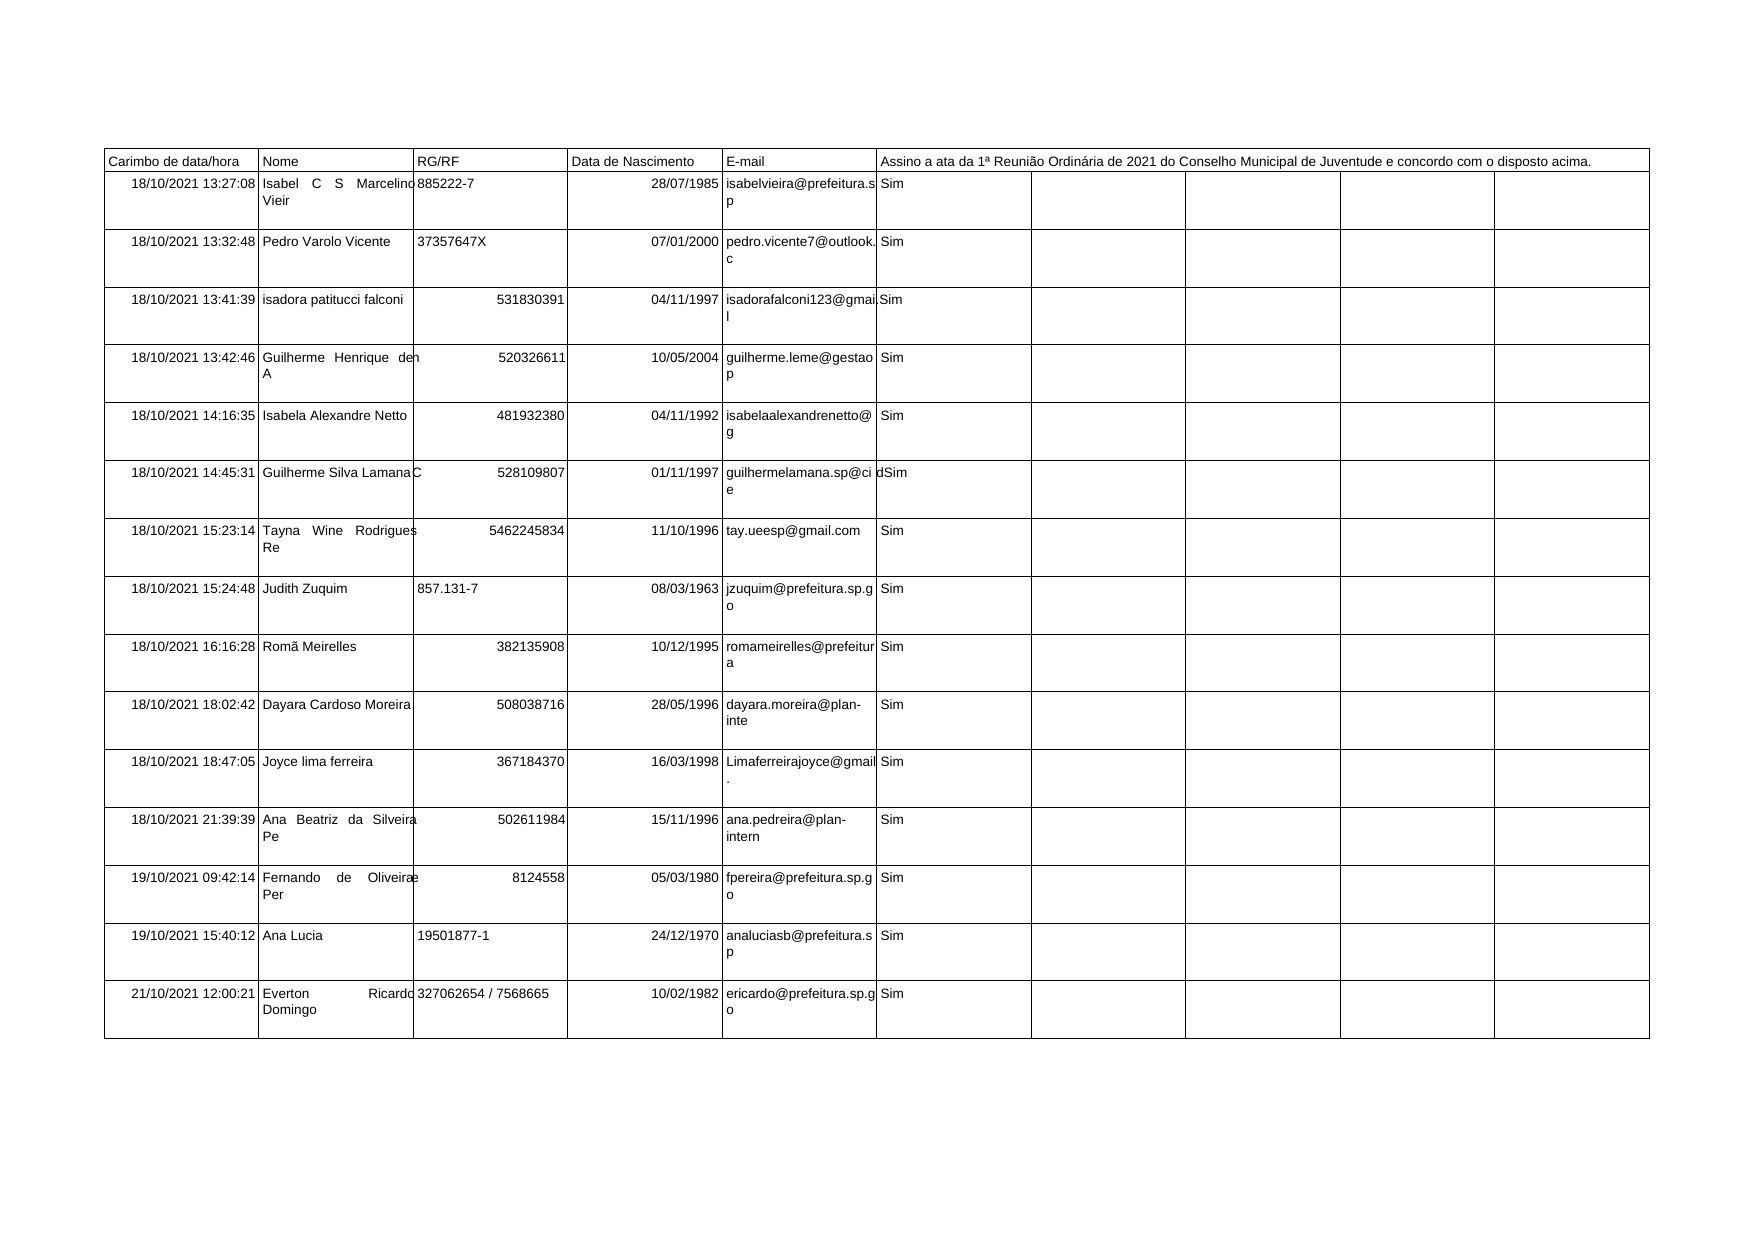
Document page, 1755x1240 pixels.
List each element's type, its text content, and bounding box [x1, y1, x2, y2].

table_cell Sim [877, 577, 1031, 633]
table_cell [1495, 345, 1649, 402]
table_cell 18/10/2021 13:32:48 [105, 230, 258, 287]
table_cell [1495, 230, 1649, 287]
table_cell [1186, 635, 1340, 691]
table_cell [1495, 866, 1649, 922]
table_cell [1495, 519, 1649, 576]
table_cell [1341, 981, 1494, 1038]
table_cell 28/05/1996 [568, 692, 722, 749]
table_cell [1341, 519, 1494, 576]
table_cell [1186, 577, 1340, 633]
table_cell [1495, 808, 1649, 865]
table_cell Ana Beatriz da Silveira Pe [259, 808, 413, 865]
table_cell [1186, 172, 1340, 229]
table_cell 10/12/1995 [568, 635, 722, 691]
table_cell [1032, 692, 1185, 749]
table_cell [1032, 981, 1185, 1038]
table_cell [1032, 519, 1185, 576]
table_cell [1032, 635, 1185, 691]
table_cell [1341, 577, 1494, 633]
table_cell analuciasb@prefeitura.sp [723, 924, 876, 980]
table_cell [1495, 461, 1649, 518]
table_cell Joyce lima ferreira [259, 750, 413, 807]
table_cell [1495, 403, 1649, 460]
table_cell n 520326611 [414, 345, 567, 402]
table_cell Sim [877, 866, 1031, 922]
table_cell 28/07/1985 [568, 172, 722, 229]
table_cell [1186, 924, 1340, 980]
table_cell [1032, 461, 1185, 518]
table_cell 18/10/2021 21:39:39 [105, 808, 258, 865]
table_cell pedro.vicente7@outlook.c [723, 230, 876, 287]
table_cell 19/10/2021 15:40:12 [105, 924, 258, 980]
table_cell 19501877-1 [414, 924, 567, 980]
table_cell Romã Meirelles [259, 635, 413, 691]
table_cell [1186, 345, 1340, 402]
table_cell 481932380 [414, 403, 567, 460]
table_cell [1032, 924, 1185, 980]
table_cell Isabel C S Marcelino Vieir [259, 172, 413, 229]
table_cell C 528109807 [414, 461, 567, 518]
table_cell [1032, 577, 1185, 633]
table_cell Isabela Alexandre Netto [259, 403, 413, 460]
table_cell [1341, 808, 1494, 865]
table_cell 18/10/2021 16:16:28 [105, 635, 258, 691]
table_cell Sim [877, 692, 1031, 749]
table_cell [1032, 345, 1185, 402]
table_cell [1495, 172, 1649, 229]
table_cell ericardo@prefeitura.sp.go [723, 981, 876, 1038]
table_cell e 8124558 [414, 866, 567, 922]
table_cell Sim [877, 172, 1031, 229]
table_cell [1032, 403, 1185, 460]
table_cell 01/11/1997 [568, 461, 722, 518]
table_cell 04/11/1992 [568, 403, 722, 460]
table_header Carimbo de data/hora [105, 149, 258, 171]
table_cell 18/10/2021 15:23:14 [105, 519, 258, 576]
table_cell Judith Zuquim [259, 577, 413, 633]
table_cell Sim [877, 981, 1031, 1038]
table_cell [1341, 924, 1494, 980]
table_cell [1341, 461, 1494, 518]
table_cell 508038716 [414, 692, 567, 749]
table_cell [1186, 403, 1340, 460]
table_cell 16/03/1998 [568, 750, 722, 807]
table_cell Guilherme Silva Lamana [259, 461, 413, 518]
table_cell jzuquim@prefeitura.sp.go [723, 577, 876, 633]
table_cell 24/12/1970 [568, 924, 722, 980]
table_cell 08/03/1963 [568, 577, 722, 633]
table_cell [1495, 288, 1649, 344]
table_cell 18/10/2021 13:27:08 [105, 172, 258, 229]
table_cell [1032, 808, 1185, 865]
table_cell ana.pedreira@plan-intern [723, 808, 876, 865]
table_cell 502611984 [414, 808, 567, 865]
table_cell 382135908 [414, 635, 567, 691]
table_cell [1495, 577, 1649, 633]
table_cell 885222-7 [414, 172, 567, 229]
table_cell 18/10/2021 14:16:35 [105, 403, 258, 460]
table_cell Sim [877, 519, 1031, 576]
table_cell [1341, 635, 1494, 691]
table_cell Tayna Wine Rodrigues Re [259, 519, 413, 576]
table_cell 531830391 [414, 288, 567, 344]
table_cell 18/10/2021 13:42:46 [105, 345, 258, 402]
table_cell Sim [877, 808, 1031, 865]
table_cell 04/11/1997 [568, 288, 722, 344]
table_cell 10/02/1982 [568, 981, 722, 1038]
table_cell 18/10/2021 13:41:39 [105, 288, 258, 344]
table_cell 18/10/2021 18:02:42 [105, 692, 258, 749]
table_cell isabelaalexandrenetto@g [723, 403, 876, 460]
table_cell fpereira@prefeitura.sp.go [723, 866, 876, 922]
table_cell Pedro Varolo Vicente [259, 230, 413, 287]
table_cell [1341, 345, 1494, 402]
table_cell 15/11/1996 [568, 808, 722, 865]
table_cell Everton Ricardo Domingo [259, 981, 413, 1038]
table_cell 10/05/2004 [568, 345, 722, 402]
table_cell 07/01/2000 [568, 230, 722, 287]
table_cell [1186, 808, 1340, 865]
table_cell Limaferreirajoyce@gmail. [723, 750, 876, 807]
table_header E-mail [723, 149, 876, 171]
table_cell 05/03/1980 [568, 866, 722, 922]
table_cell [1186, 461, 1340, 518]
table_cell [1495, 981, 1649, 1038]
table_cell [1186, 288, 1340, 344]
table_cell [1032, 288, 1185, 344]
table_cell Dayara Cardoso Moreira [259, 692, 413, 749]
table_cell [1341, 288, 1494, 344]
table_cell 367184370 [414, 750, 567, 807]
table_cell isadora patitucci falconi [259, 288, 413, 344]
table_header Data de Nascimento [568, 149, 722, 171]
table_cell 18/10/2021 15:24:48 [105, 577, 258, 633]
table_cell Guilherme Henrique de A [259, 345, 413, 402]
table_cell [1032, 230, 1185, 287]
table_header Assino a ata da 1ª Reunião Ordinária de 2021 do Conselho Municipal de Juventude e concordo com o disposto acima. [877, 149, 1649, 171]
table_cell [1495, 924, 1649, 980]
table_cell [1495, 750, 1649, 807]
table_cell 21/10/2021 12:00:21 [105, 981, 258, 1038]
table_cell [1495, 635, 1649, 691]
table_cell [1186, 519, 1340, 576]
table_cell [1186, 866, 1340, 922]
table_cell [1186, 981, 1340, 1038]
table_cell Fernando de Oliveira Per [259, 866, 413, 922]
table_cell [1341, 230, 1494, 287]
table_cell romameirelles@prefeitura [723, 635, 876, 691]
table_cell 11/10/1996 [568, 519, 722, 576]
table_cell Ana Lucia [259, 924, 413, 980]
table_cell 19/10/2021 09:42:14 [105, 866, 258, 922]
table_cell Sim [877, 345, 1031, 402]
table_cell isadorafalconi123@gmail [723, 288, 876, 344]
table_cell dayara.moreira@plan-inte [723, 692, 876, 749]
table_cell 327062654 / 7568665 [414, 981, 567, 1038]
table_header RG/RF [414, 149, 567, 171]
table_cell [1186, 230, 1340, 287]
table_cell [1341, 172, 1494, 229]
table_cell Sim [877, 750, 1031, 807]
table_cell [1032, 866, 1185, 922]
table_cell [1032, 750, 1185, 807]
table_cell [1341, 692, 1494, 749]
table_cell [1341, 750, 1494, 807]
table_cell [1341, 866, 1494, 922]
table_cell 18/10/2021 14:45:31 [105, 461, 258, 518]
table_cell guilherme.leme@gestaop [723, 345, 876, 402]
table_cell dSim [877, 461, 1031, 518]
table_cell isabelvieira@prefeitura.sp [723, 172, 876, 229]
table_cell Sim [877, 403, 1031, 460]
table_cell [1495, 692, 1649, 749]
table_cell tay.ueesp@gmail.com [723, 519, 876, 576]
table_cell 857.131-7 [414, 577, 567, 633]
table_cell .Sim [877, 288, 1031, 344]
table_cell 5462245834 [414, 519, 567, 576]
table_cell Sim [877, 924, 1031, 980]
table_cell 18/10/2021 18:47:05 [105, 750, 258, 807]
table_cell Sim [877, 230, 1031, 287]
table_cell [1186, 692, 1340, 749]
table_cell Sim [877, 635, 1031, 691]
table_cell [1186, 750, 1340, 807]
table_cell 37357647X [414, 230, 567, 287]
table_header Nome [259, 149, 413, 171]
table_cell [1341, 403, 1494, 460]
table_cell guilhermelamana.sp@cie [723, 461, 876, 518]
table_cell [1032, 172, 1185, 229]
